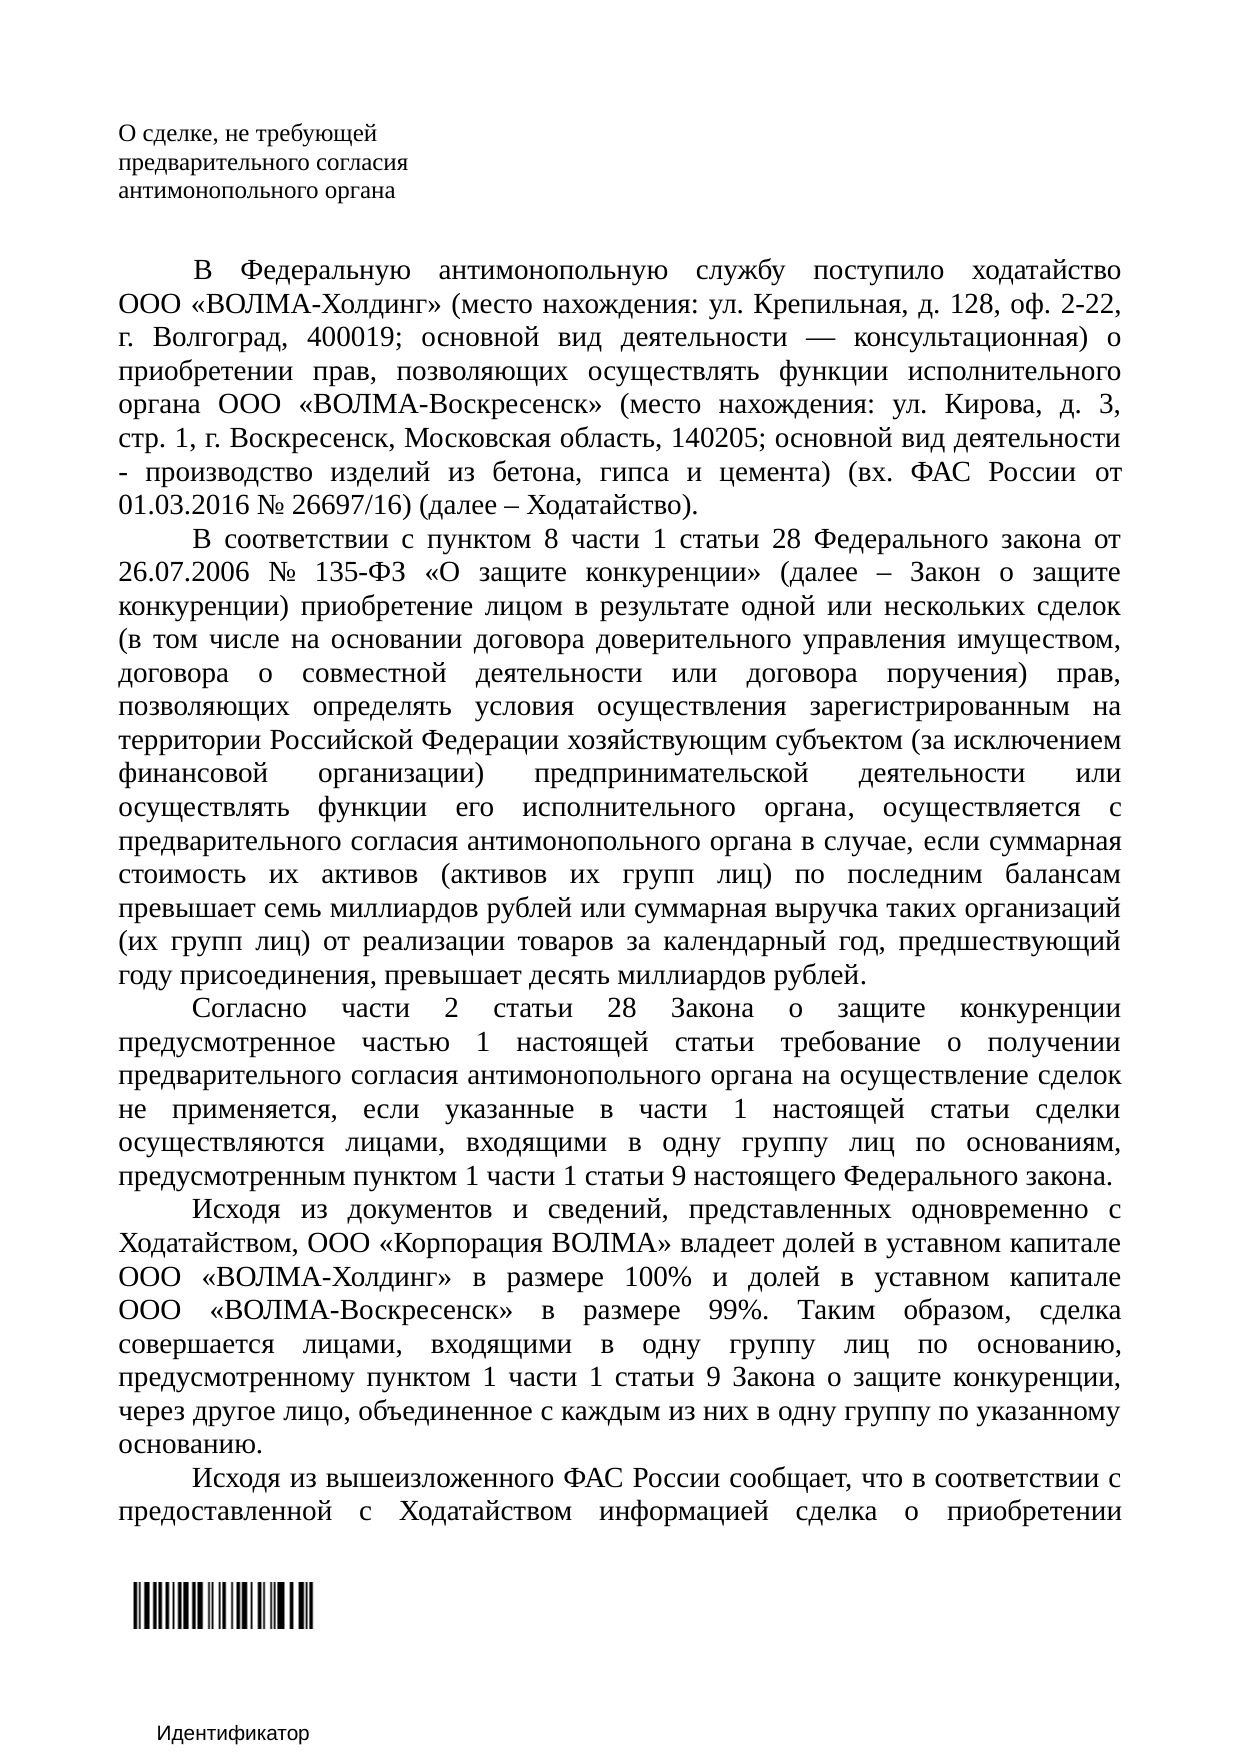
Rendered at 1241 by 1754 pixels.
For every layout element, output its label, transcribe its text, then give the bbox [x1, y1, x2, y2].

text Согласно части 2 статьи 28 Закона о защите конкуренции предусмотренное частью 1 настоящей статьи требование о получении предварительного согласия антимонопольного органа на осуществление сделок не применяется, если указанные в части 1 настоящей статьи сделки осуществляются лицами, входящими в одну группу лиц по основаниям, предусмотренным пунктом 1 части 1 статьи 9 настоящего Федерального закона. [118, 990, 1122, 1192]
text Исходя из вышеизложенного ФАС России сообщает, что в соответствии с предоставленной с Ходатайством информацией сделка о приобретении [118, 1460, 1122, 1527]
picture [118, 1582, 331, 1629]
text В соответствии с пунктом 8 части 1 статьи 28 Федерального закона от 26.07.2006 № 135-ФЗ «О защите конкуренции» (далее – Закон о защите конкуренции) приобретение лицом в результате одной или нескольких сделок (в том числе на основании договора доверительного управления имуществом, договора о совместной деятельности или договора поручения) прав, позволяющих определять условия осуществления зарегистрированным на территории Российской Федерации хозяйствующим субъектом (за исключением финансовой организации) предпринимательской деятельности или осуществлять функции его исполнительного органа, осуществляется с предварительного согласия антимонопольного органа в случае, если суммарная стоимость их активов (активов их групп лиц) по последним балансам превышает семь миллиардов рублей или суммарная выручка таких организаций (их групп лиц) от реализации товаров за календарный год, предшествующий году присоединения, превышает десять миллиардов рублей. [118, 521, 1122, 990]
text О сделке, не требующей предварительного согласия антимонопольного органа [118, 118, 500, 204]
text Исходя из документов и сведений, представленных одновременно с Ходатайством, ООО «Корпорация ВОЛМА» владеет долей в уставном капитале ООО «ВОЛМА-Холдинг» в размере 100% и долей в уставном капитале ООО «ВОЛМА-Воскресенск» в размере 99%. Таким образом, сделка совершается лицами, входящими в одну группу лиц по основанию, предусмотренному пунктом 1 части 1 статьи 9 Закона о защите конкуренции, через другое лицо, объединенное с каждым из них в одну группу по указанному основанию. [118, 1192, 1122, 1460]
text В Федеральную антимонопольную службу поступило ходатайство ООО «ВОЛМА-Холдинг» (место нахождения: ул. Крепильная, д. 128, оф. 2-22, г. Волгоград, 400019; основной вид деятельности — консультационная) о приобретении прав, позволяющих осуществлять функции исполнительного органа ООО «ВОЛМА-Воскресенск» (место нахождения: ул. Кирова, д. 3, стр. 1, г. Воскресенск, Московская область, 140205; основной вид деятельности - производство изделий из бетона, гипса и цемента) (вх. ФАС России от 01.03.2016 № 26697/16) (далее – Ходатайство). [118, 252, 1122, 521]
